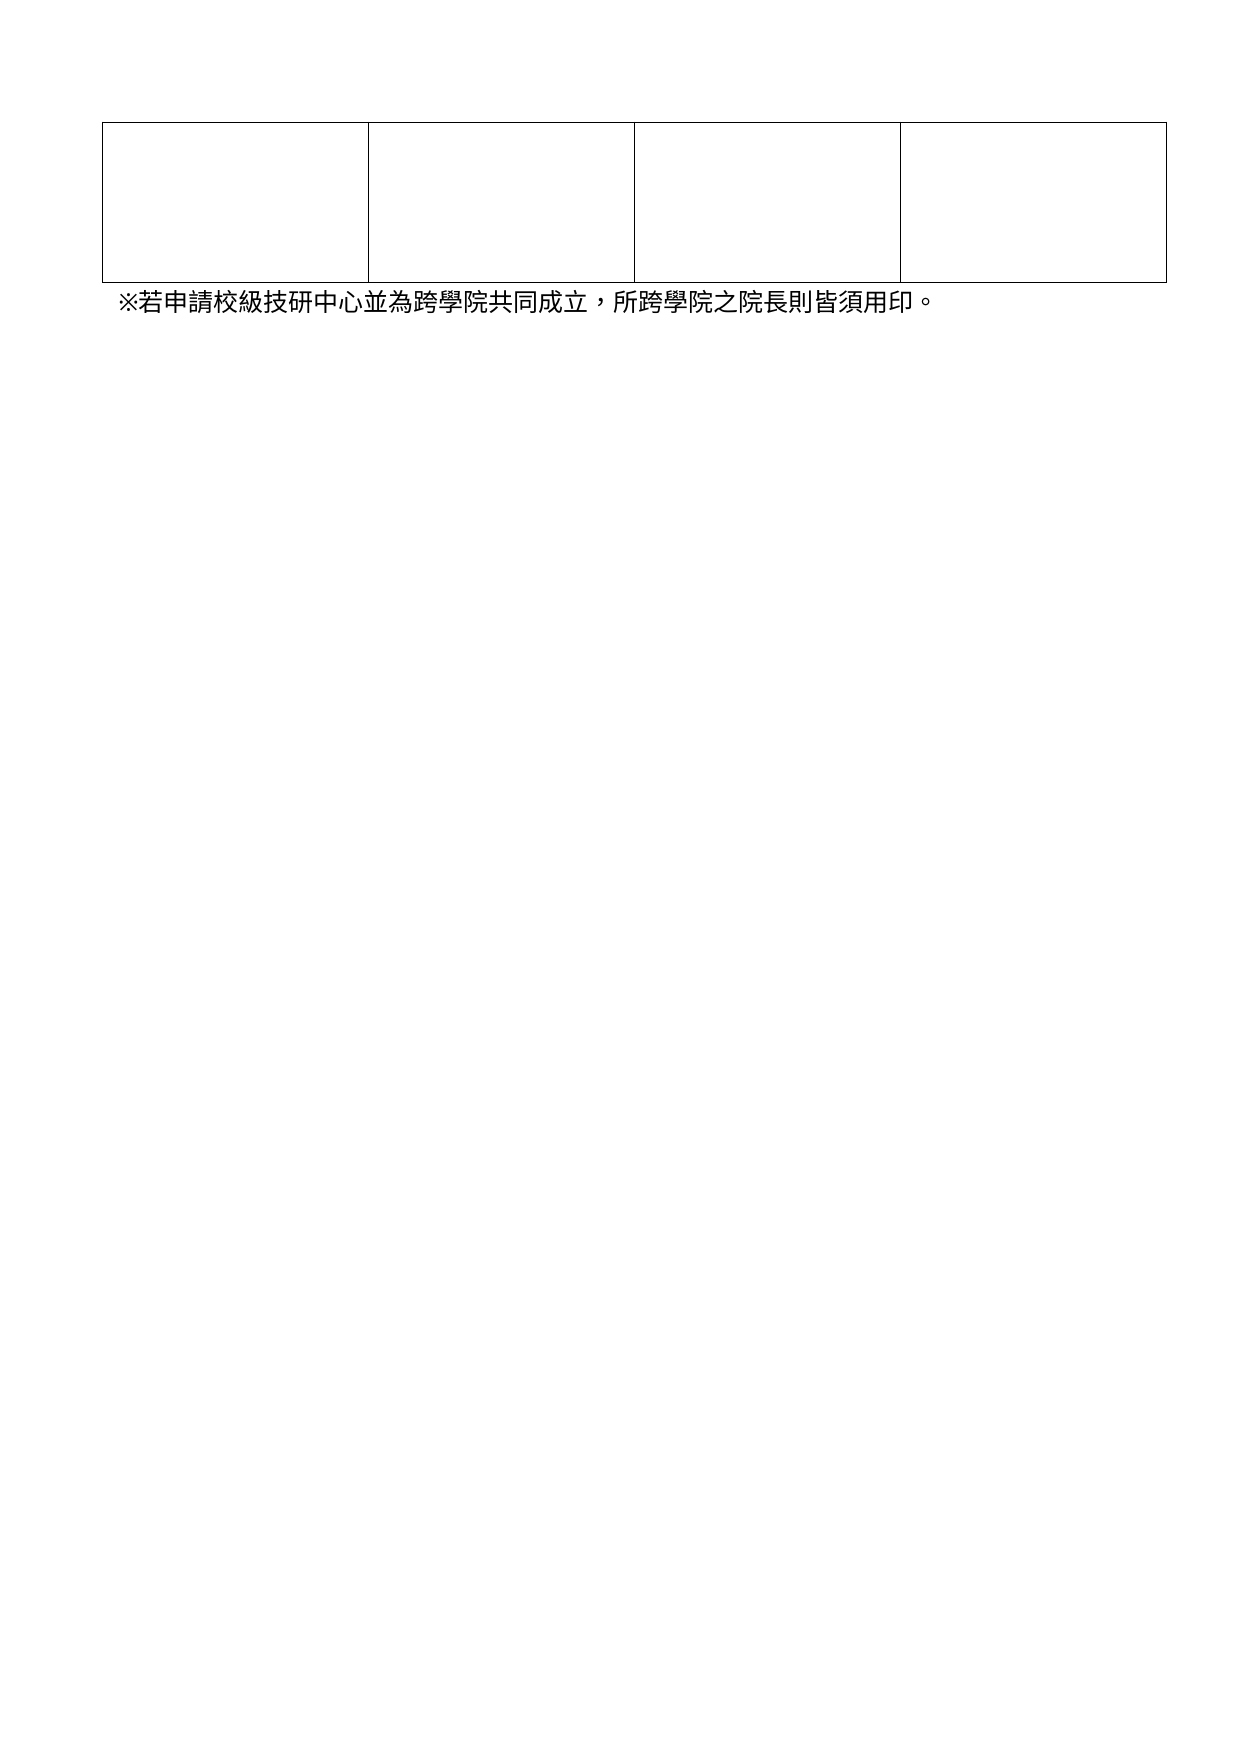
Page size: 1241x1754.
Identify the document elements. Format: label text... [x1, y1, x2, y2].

table_cell [369, 123, 634, 282]
text ※若申請校級技研中心並為跨學院共同成立，所跨學院之院長則皆須用印。 [118, 283, 1122, 319]
table_cell [901, 123, 1166, 282]
table_cell [635, 123, 900, 282]
table_cell [103, 123, 368, 282]
